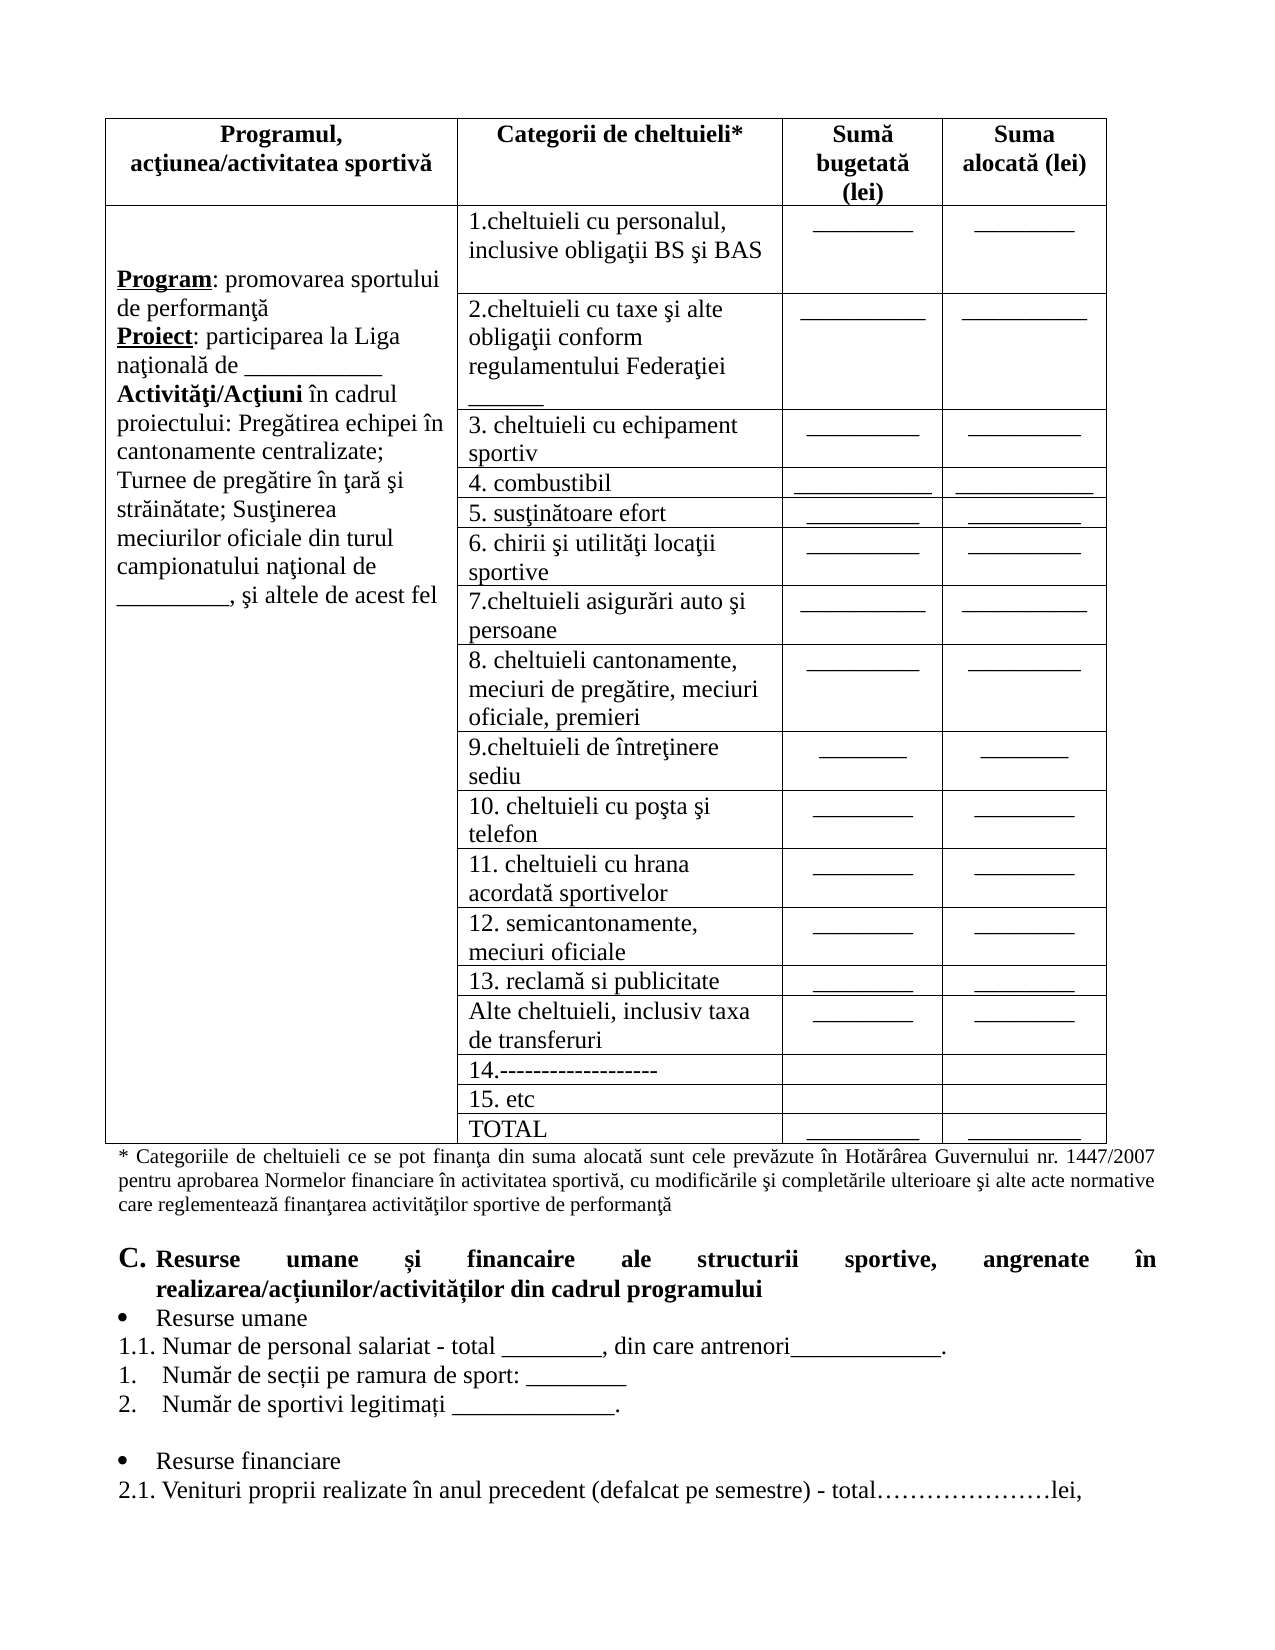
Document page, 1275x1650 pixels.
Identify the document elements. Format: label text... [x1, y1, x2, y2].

table_cell 4. combustibil [458, 468, 782, 497]
table_header Sumă bugetată (lei) [783, 119, 942, 205]
table_cell 2.cheltuieli cu taxe şi alte obligaţii conform regulamentului Federaţiei ______ [458, 294, 782, 409]
table_cell ________ [943, 996, 1106, 1054]
table_cell 10. cheltuieli cu poşta şi telefon [458, 791, 782, 848]
table_cell _______ [943, 732, 1106, 790]
text 2.1. Venituri proprii realizate în anul precedent (defalcat pe semestre) - total…………………lei, [118, 1475, 1157, 1504]
table_cell [943, 1085, 1106, 1113]
table_cell 15. etc [458, 1085, 782, 1113]
table_cell [783, 1055, 942, 1083]
table_cell _________ [783, 498, 942, 527]
table_cell 12. semicantonamente, meciuri oficiale [458, 908, 782, 965]
table_cell ________ [783, 966, 942, 995]
table_cell ________ [943, 908, 1106, 965]
table_cell [783, 1085, 942, 1113]
table_cell _________ [783, 528, 942, 585]
table_cell 9.cheltuieli de întreţinere sediu [458, 732, 782, 790]
table_cell _________ [943, 528, 1106, 585]
table_cell ________ [783, 908, 942, 965]
table_cell 11. cheltuieli cu hrana acordată sportivelor [458, 849, 782, 907]
table_cell _________ [943, 498, 1106, 527]
table_cell 13. reclamă si publicitate [458, 966, 782, 995]
table_cell 14.------------------- [458, 1055, 782, 1083]
table_cell 8. cheltuieli cantonamente, meciuri de pregătire, meciuri oficiale, premieri [458, 645, 782, 731]
table_cell ________ [943, 791, 1106, 848]
table_cell ________ [783, 849, 942, 907]
table_cell _________ [943, 1114, 1106, 1143]
table_cell _________ [783, 1114, 942, 1143]
table_cell __________ [943, 294, 1106, 409]
table_cell 1.cheltuieli cu personalul, inclusive obligaţii BS şi BAS [458, 206, 782, 293]
table_cell 3. cheltuieli cu echipament sportiv [458, 410, 782, 467]
list Resurse financiare [118, 1446, 1157, 1475]
table_cell ________ [783, 996, 942, 1054]
table_cell ___________ [943, 468, 1106, 497]
table_cell __________ [783, 294, 942, 409]
text 1.1. Numar de personal salariat - total ________, din care antrenori____________. [118, 1331, 1157, 1360]
table_cell ________ [943, 206, 1106, 293]
text * Categoriile de cheltuieli ce se pot finanţa din suma alocată sunt cele prevăzute în Hotărârea Guvernului nr. 1447/2007 pentru aprobarea Normelor financiare în activitatea sportivă, cu modificările şi completările ulterioare şi alte acte normative care reglementează finanţarea activităţilor sportive de performanţă [118, 1144, 1157, 1216]
table_cell Program: promovarea sportului de performanţă Proiect: participarea la Liga naţională de ___________ Activităţi/Acţiuni în cadrul proiectului: Pregătirea echipei în cantonamente centralizate; Turnee de pregătire în ţară şi străinătate; Susţinerea meciurilor oficiale din turul campionatului naţional de _________, şi altele de acest fel [106, 206, 457, 1143]
list Număr de sportivi legitimați _____________. [118, 1389, 1157, 1418]
table_cell __________ [943, 586, 1106, 644]
table_cell _______ [783, 732, 942, 790]
table_header Categorii de cheltuieli* [458, 119, 782, 205]
table_cell 5. susţinătoare efort [458, 498, 782, 527]
table_cell ________ [783, 206, 942, 293]
table_header Programul, acţiunea/activitatea sportivă [106, 119, 457, 205]
table_cell Alte cheltuieli, inclusiv taxa de transferuri [458, 996, 782, 1054]
table_cell _________ [783, 410, 942, 467]
table_cell _________ [783, 645, 942, 731]
list Număr de secții pe ramura de sport: ________ [118, 1360, 1157, 1389]
table_cell __________ [783, 586, 942, 644]
table_cell 6. chirii şi utilităţi locaţii sportive [458, 528, 782, 585]
table_cell [943, 1055, 1106, 1083]
table_cell _________ [943, 645, 1106, 731]
table_cell ________ [943, 966, 1106, 995]
table_cell _________ [943, 410, 1106, 467]
table_cell ___________ [783, 468, 942, 497]
table_header Suma alocată (lei) [943, 119, 1106, 205]
table_cell TOTAL [458, 1114, 782, 1143]
list Resurse umane și financaire ale structurii sportive, angrenate în realizarea/acțiunilor/activităților din cadrul programului [118, 1240, 1157, 1303]
table_cell ________ [943, 849, 1106, 907]
table_cell 7.cheltuieli asigurări auto şi persoane [458, 586, 782, 644]
table_cell ________ [783, 791, 942, 848]
list Resurse umane [118, 1303, 1157, 1331]
